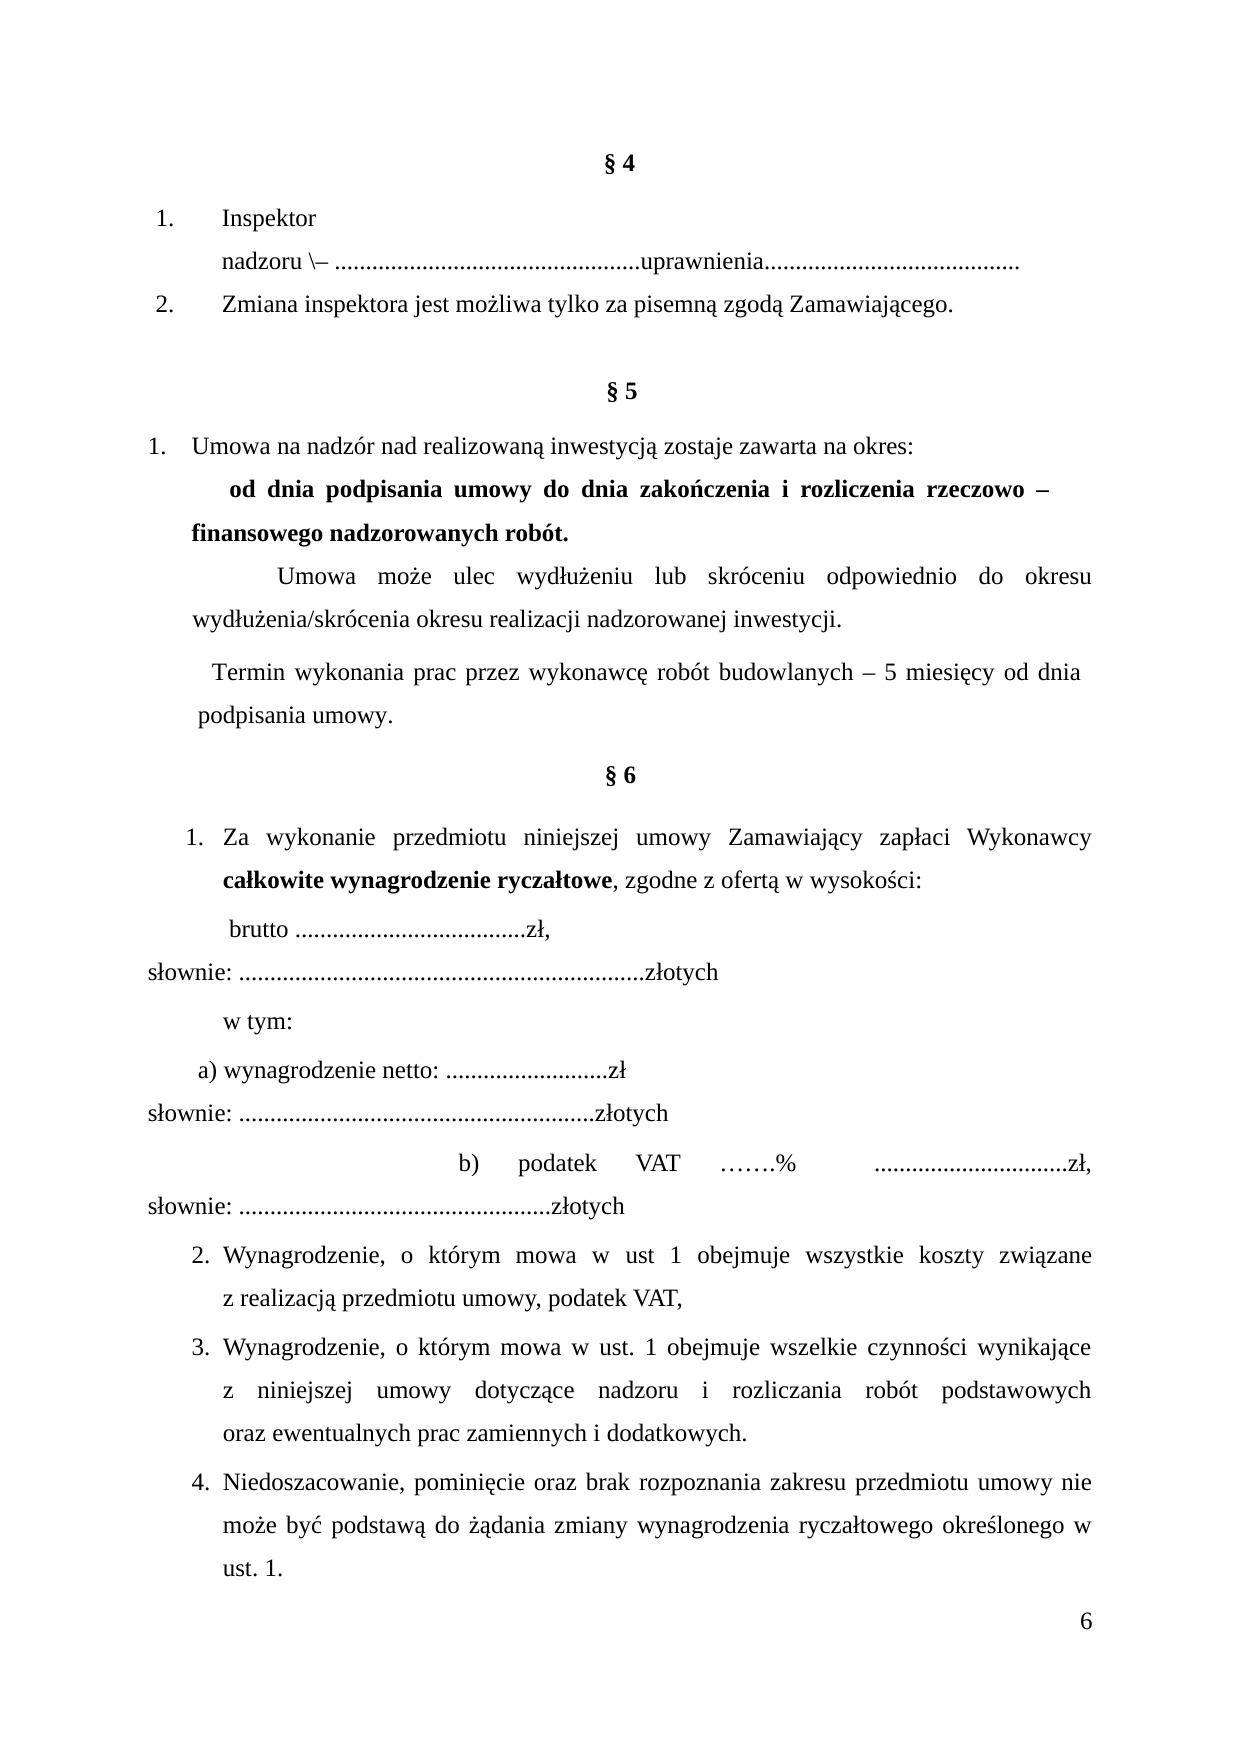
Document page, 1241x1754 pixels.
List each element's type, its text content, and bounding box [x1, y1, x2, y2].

list Niedoszacowanie, pominięcie oraz brak rozpoznania zakresu przedmiotu umowy nie może być podstawą do żądania zmiany wynagrodzenia ryczałtowego określonego w ust. 1. [185, 1467, 1092, 1582]
list Wynagrodzenie, o którym mowa w ust 1 obejmuje wszystkie koszty związane z realizacją przedmiotu umowy, podatek VAT, [185, 1240, 1092, 1312]
text § 6 [148, 760, 1092, 789]
text 1. Umowa na nadzór nad realizowaną inwestycją zostaje zawarta na okres: [148, 431, 1092, 460]
list Za wykonanie przedmiotu niniejszej umowy Zamawiający zapłaci Wykonawcy całkowite wynagrodzenie ryczałtowe, zgodne z ofertą w wysokości: [185, 822, 1092, 894]
list Inspektor nadzoru \– .................................................uprawnienia......................................... [149, 203, 1092, 275]
list Wynagrodzenie, o którym mowa w ust. 1 obejmuje wszelkie czynności wynikające z niniejszej umowy dotyczące nadzoru i rozliczania robót podstawowych oraz ewentualnych prac zamiennych i dodatkowych. [185, 1332, 1092, 1447]
text od dnia podpisania umowy do dnia zakończenia i rozliczenia rzeczowo – finansowego nadzorowanych robót. [148, 474, 1062, 546]
text Umowa może ulec wydłużeniu lub skróceniu odpowiednio do okresu wydłużenia/skrócenia okresu realizacji nadzorowanej inwestycji. [148, 561, 1092, 633]
text § 4 [146, 148, 1092, 176]
text brutto .....................................zł, słownie: .................................................................złotych [148, 914, 1092, 986]
text w tym: [148, 1006, 1092, 1035]
text § 5 [151, 376, 1092, 404]
list Zmiana inspektora jest możliwa tylko za pisemną zgodą Zamawiającego. [149, 289, 1092, 318]
text Termin wykonania prac przez wykonawcę robót budowlanych – 5 miesięcy od dnia podpisania umowy. [148, 657, 1092, 729]
text a) wynagrodzenie netto: ..........................zł słownie: .........................................................złotych [148, 1055, 1092, 1127]
text b) podatek VAT …….% ...............................zł, słownie: ..................................................złotych [148, 1148, 1092, 1219]
